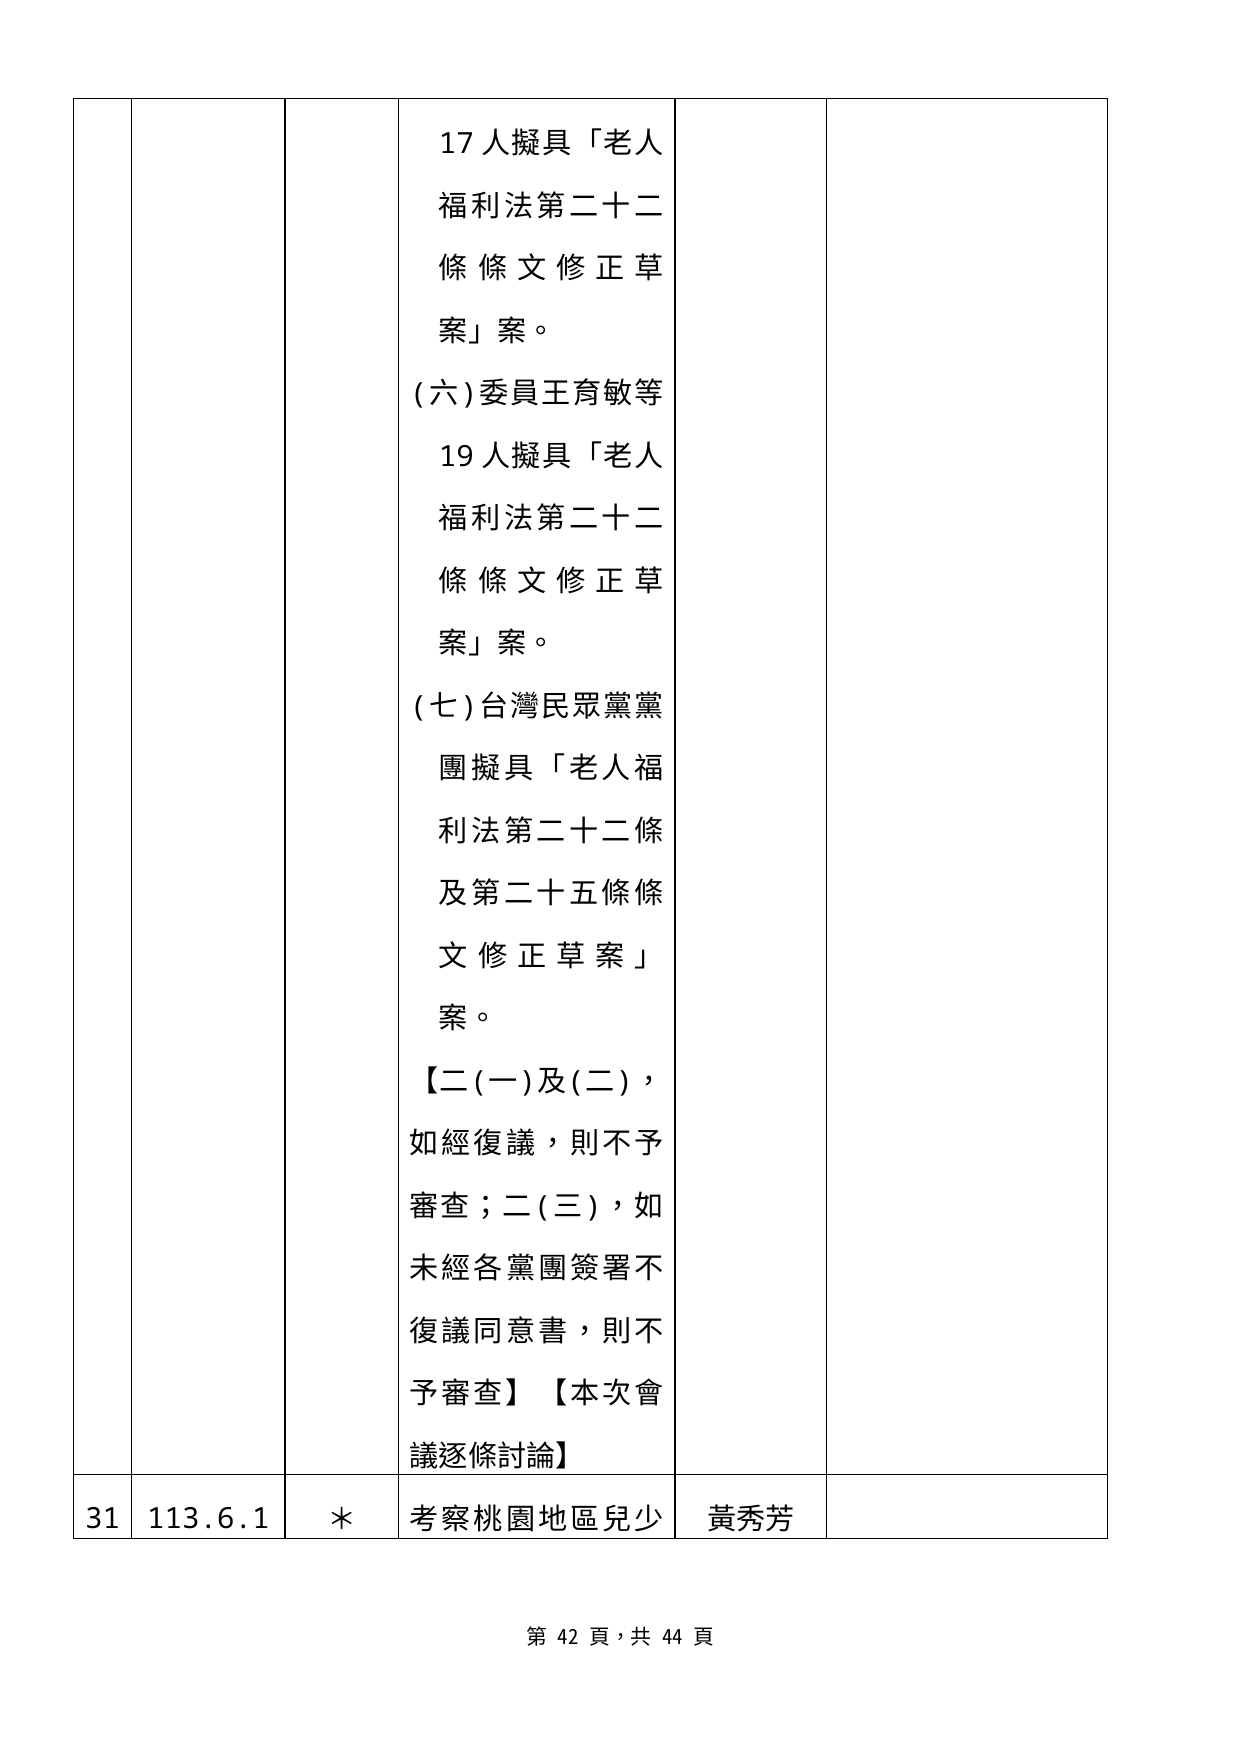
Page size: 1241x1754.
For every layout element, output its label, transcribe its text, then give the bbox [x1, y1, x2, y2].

table_cell [286, 99, 398, 1474]
table_cell 考察桃園地區兒少 [399, 1475, 674, 1538]
table_cell [827, 1475, 1107, 1538]
table_cell [74, 99, 131, 1474]
table_cell 黃秀芳 [676, 1475, 826, 1538]
table_cell [676, 99, 826, 1474]
table_cell ＊ [286, 1475, 398, 1538]
table_cell 31 [74, 1475, 131, 1538]
table_cell [827, 99, 1107, 1474]
table_cell 113.6.1 [132, 1475, 284, 1538]
table_cell 17人擬具「老人福利法第二十二條條文修正草案」案。 (六)委員王育敏等19人擬具「老人福利法第二十二條條文修正草案」案。 (七)台灣民眾黨黨團擬具「老人福利法第二十二條及第二十五條條文修正草案」案。 【二(一)及(二)，如經復議，則不予審查；二(三)，如未經各黨團簽署不復議同意書，則不予審查】【本次會議逐條討論】 [399, 99, 674, 1474]
table_cell [132, 99, 284, 1474]
